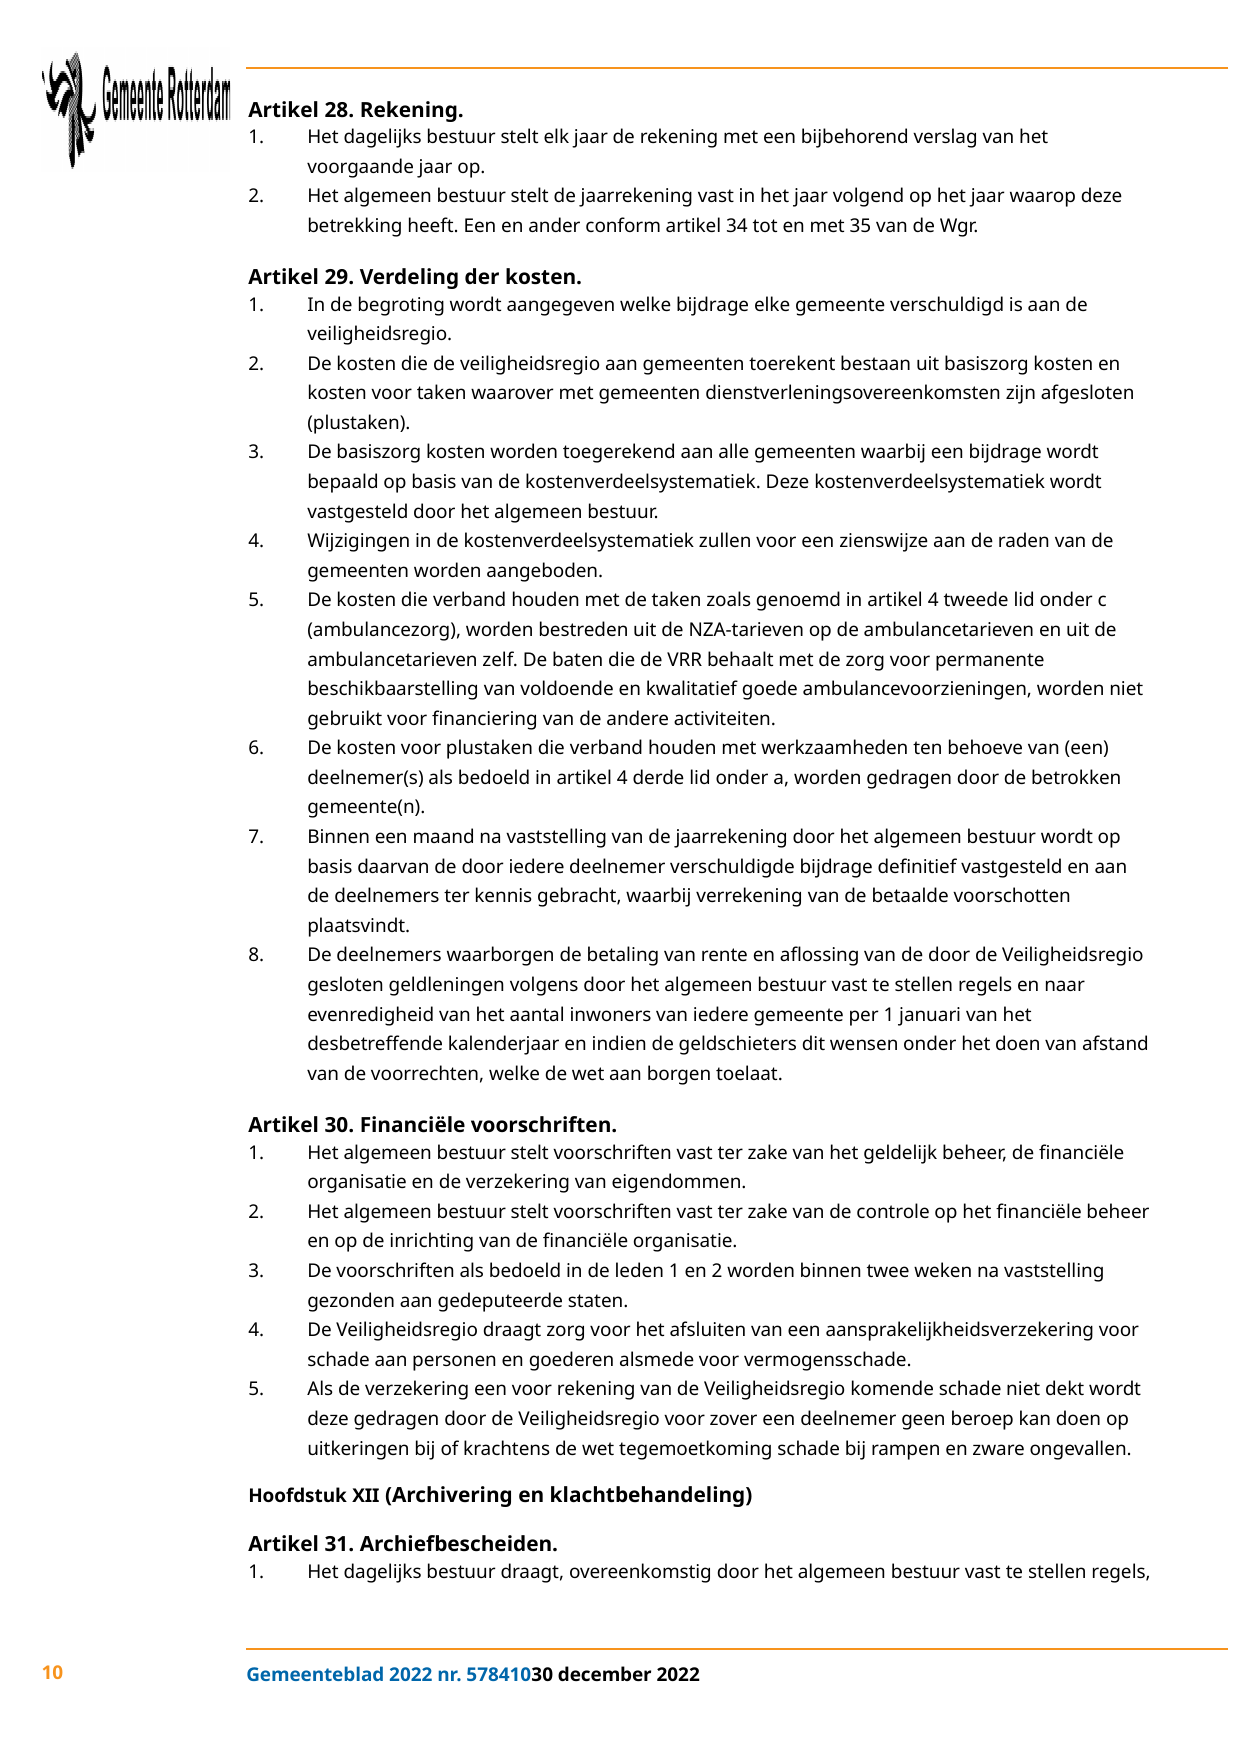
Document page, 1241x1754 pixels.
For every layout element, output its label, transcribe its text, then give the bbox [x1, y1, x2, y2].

text Artikel 31. Archiefbescheiden. [248, 1529, 1152, 1558]
picture [41, 47, 231, 172]
text Hoofdstuk XII (Archivering en klachtbehandeling) [248, 1480, 1152, 1509]
list Het dagelijks bestuur draagt, overeenkomstig door het algemeen bestuur vast te stellen regels, [248, 1558, 1152, 1584]
list De kosten voor plustaken die verband houden met werkzaamheden ten behoeve van (een) deelnemer(s) als bedoeld in artikel 4 derde lid onder a, worden gedragen door de betrokken gemeente(n). [248, 734, 1152, 819]
list Het dagelijks bestuur stelt elk jaar de rekening met een bijbehorend verslag van het voorgaande jaar op. [248, 123, 1152, 178]
list De deelnemers waarborgen de betaling van rente en aflossing van de door de Veiligheidsregio gesloten geldleningen volgens door het algemeen bestuur vast te stellen regels en naar evenredigheid van het aantal inwoners van iedere gemeente per 1 januari van het desbetreffende kalenderjaar en indien de geldschieters dit wensen onder het doen van afstand van de voorrechten, welke de wet aan borgen toelaat. [248, 942, 1152, 1086]
list De kosten die de veiligheidsregio aan gemeenten toerekent bestaan uit basiszorg kosten en kosten voor taken waarover met gemeenten dienstverleningsovereenkomsten zijn afgesloten (plustaken). [248, 350, 1152, 435]
list De Veiligheidsregio draagt zorg voor het afsluiten van een aansprakelijkheidsverzekering voor schade aan personen en goederen alsmede voor vermogensschade. [248, 1316, 1152, 1372]
list Het algemeen bestuur stelt voorschriften vast ter zake van het geldelijk beheer, de financiële organisatie en de verzekering van eigendommen. [248, 1139, 1152, 1194]
list De basiszorg kosten worden toegerekend aan alle gemeenten waarbij een bijdrage wordt bepaald op basis van de kostenverdeelsystematiek. Deze kostenverdeelsystematiek wordt vastgesteld door het algemeen bestuur. [248, 439, 1152, 524]
list Het algemeen bestuur stelt voorschriften vast ter zake van de controle op het financiële beheer en op de inrichting van de financiële organisatie. [248, 1198, 1152, 1253]
list Het algemeen bestuur stelt de jaarrekening vast in het jaar volgend op het jaar waarop deze betrekking heeft. Een en ander conform artikel 34 tot en met 35 van de Wgr. [248, 182, 1152, 238]
text Artikel 30. Financiële voorschriften. [248, 1110, 1152, 1139]
list Wijzigingen in de kostenverdeelsystematiek zullen voor een zienswijze aan de raden van de gemeenten worden aangeboden. [248, 527, 1152, 583]
list Als de verzekering een voor rekening van de Veiligheidsregio komende schade niet dekt wordt deze gedragen door de Veiligheidsregio voor zover een deelnemer geen beroep kan doen op uitkeringen bij of krachtens de wet tegemoetkoming schade bij rampen en zware ongevallen. [248, 1376, 1152, 1460]
list In de begroting wordt aangegeven welke bijdrage elke gemeente verschuldigd is aan de veiligheidsregio. [248, 291, 1152, 346]
list De voorschriften als bedoeld in de leden 1 en 2 worden binnen twee weken na vaststelling gezonden aan gedeputeerde staten. [248, 1257, 1152, 1312]
list De kosten die verband houden met de taken zoals genoemd in artikel 4 tweede lid onder c (ambulancezorg), worden bestreden uit de NZA-tarieven op de ambulancetarieven en uit de ambulancetarieven zelf. De baten die de VRR behaalt met de zorg voor permanente beschikbaarstelling van voldoende en kwalitatief goede ambulancevoorzieningen, worden niet gebruikt voor financiering van de andere activiteiten. [248, 587, 1152, 731]
text Artikel 28. Rekening. [248, 95, 1152, 123]
text Artikel 29. Verdeling der kosten. [248, 262, 1152, 291]
list Binnen een maand na vaststelling van de jaarrekening door het algemeen bestuur wordt op basis daarvan de door iedere deelnemer verschuldigde bijdrage definitief vastgesteld en aan de deelnemers ter kennis gebracht, waarbij verrekening van de betaalde voorschotten plaatsvindt. [248, 823, 1152, 938]
